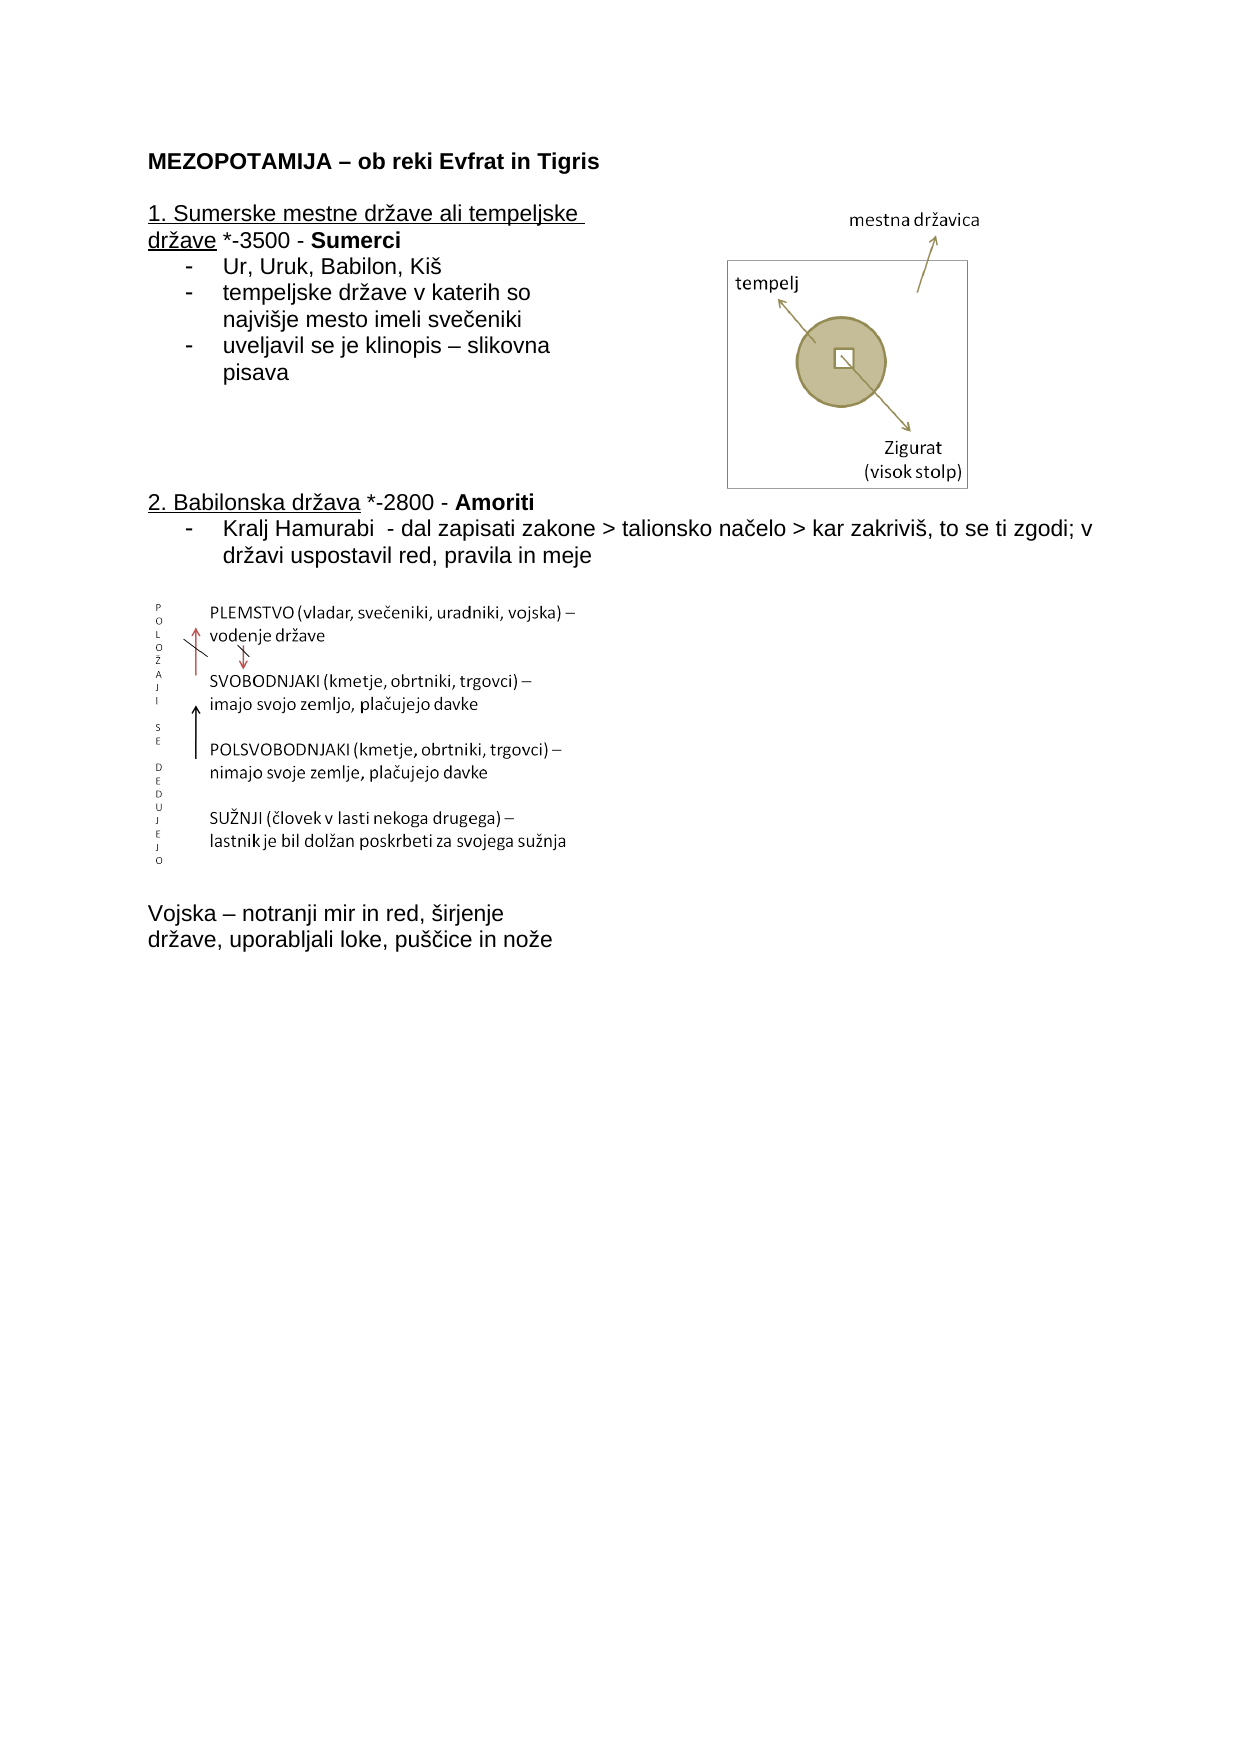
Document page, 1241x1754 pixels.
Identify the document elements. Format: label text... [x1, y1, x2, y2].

picture [722, 200, 1006, 489]
list 1. Sumerske mestne države ali tempeljske države *-3500 - Sumerci [148, 200, 605, 253]
picture [147, 594, 631, 874]
list MEZOPOTAMIJA – ob reki Evfrat in Tigris [148, 148, 1093, 174]
list tempeljske države v katerih so najvišje mesto imeli svečeniki [185, 279, 591, 332]
list Kralj Hamurabi - dal zapisati zakone > talionsko načelo > kar zakriviš, to se ti zgodi; v državi uspostavil red, pravila in meje [185, 515, 1093, 568]
text Vojska – notranji mir in red, širjenje države, uporabljali loke, puščice in nože [148, 900, 583, 952]
list uveljavil se je klinopis – slikovna pisava [185, 332, 605, 385]
list 2. Babilonska država *-2800 - Amoriti [148, 489, 1093, 515]
list Ur, Uruk, Babilon, Kiš [185, 253, 605, 279]
